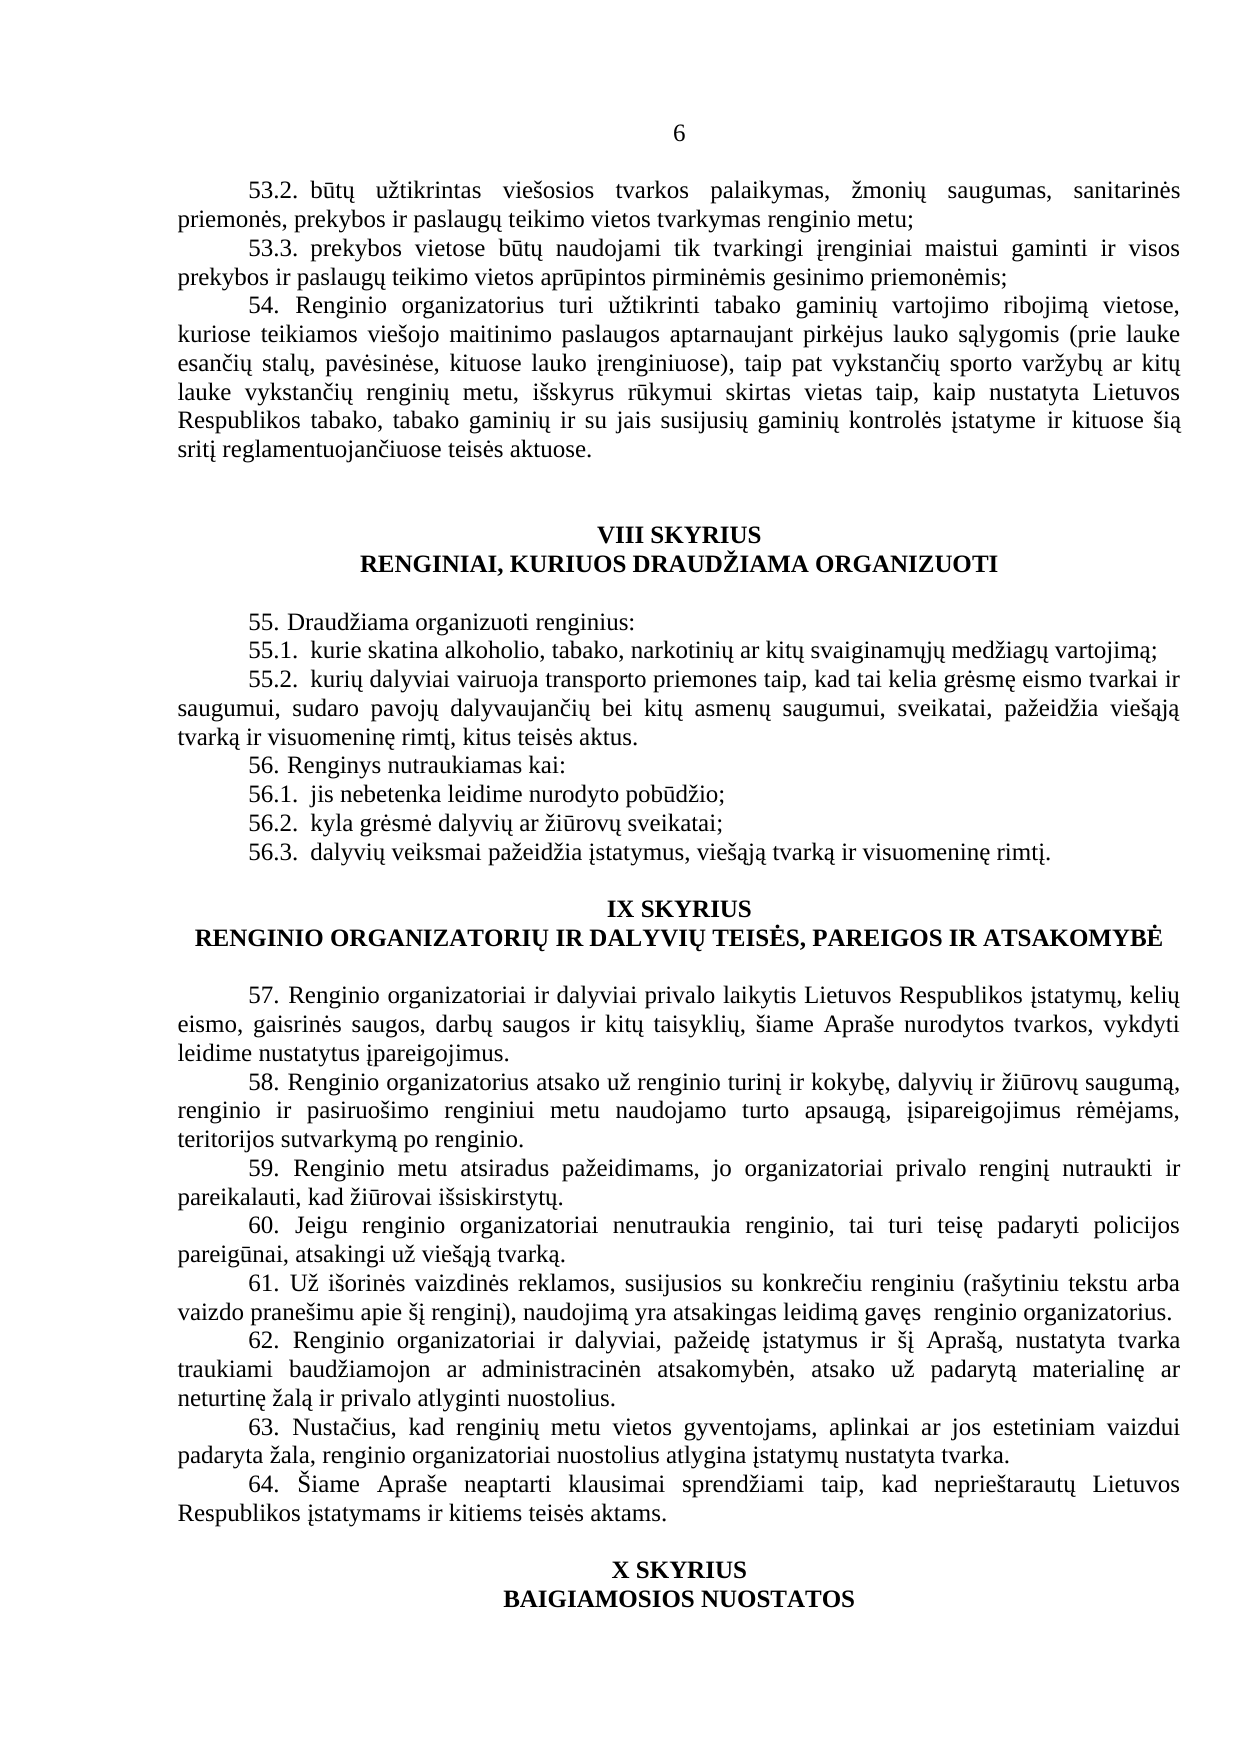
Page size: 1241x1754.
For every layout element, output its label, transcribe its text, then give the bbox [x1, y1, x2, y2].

text 64. Šiame Apraše neaptarti klausimai sprendžiami taip, kad neprieštarautų Lietuvos Respublikos įstatymams ir kitiems teisės aktams. [177, 1469, 1181, 1527]
text VIII SKYRIUS [177, 521, 1181, 549]
text 56.3. dalyvių veiksmai pažeidžia įstatymus, viešąją tvarką ir visuomeninę rimtį. [177, 837, 1181, 866]
text 56.2. kyla grėsmė dalyvių ar žiūrovų sveikatai; [177, 808, 1181, 837]
text 55.1. kurie skatina alkoholio, tabako, narkotinių ar kitų svaiginamųjų medžiagų vartojimą; [177, 636, 1181, 664]
text 54. Renginio organizatorius turi užtikrinti tabako gaminių vartojimo ribojimą vietose, kuriose teikiamos viešojo maitinimo paslaugos aptarnaujant pirkėjus lauko sąlygomis (prie lauke esančių stalų, pavėsinėse, kituose lauko įrenginiuose), taip pat vykstančių sporto varžybų ar kitų lauke vykstančių renginių metu, išskyrus rūkymui skirtas vietas taip, kaip nustatyta Lietuvos Respublikos tabako, tabako gaminių ir su jais susijusių gaminių kontrolės įstatyme ir kituose šią sritį reglamentuojančiuose teisės aktuose. [177, 291, 1181, 463]
text 56.1. jis nebetenka leidime nurodyto pobūdžio; [177, 779, 1181, 808]
text 57. Renginio organizatoriai ir dalyviai privalo laikytis Lietuvos Respublikos įstatymų, kelių eismo, gaisrinės saugos, darbų saugos ir kitų taisyklių, šiame Apraše nurodytos tvarkos, vykdyti leidime nustatytus įpareigojimus. [177, 981, 1181, 1067]
text 62. Renginio organizatoriai ir dalyviai, pažeidę įstatymus ir šį Aprašą, nustatyta tvarka traukiami baudžiamojon ar administracinėn atsakomybėn, atsako už padarytą materialinę ar neturtinę žalą ir privalo atlyginti nuostolius. [177, 1326, 1181, 1412]
text 53.3. prekybos vietose būtų naudojami tik tvarkingi įrenginiai maistui gaminti ir visos prekybos ir paslaugų teikimo vietos aprūpintos pirminėmis gesinimo priemonėmis; [177, 233, 1181, 291]
text X SKYRIUS [177, 1556, 1181, 1584]
text 53.2. būtų užtikrintas viešosios tvarkos palaikymas, žmonių saugumas, sanitarinės priemonės, prekybos ir paslaugų teikimo vietos tvarkymas renginio metu; [177, 176, 1181, 233]
text IX SKYRIUS [177, 894, 1181, 923]
text 58. Renginio organizatorius atsako už renginio turinį ir kokybę, dalyvių ir žiūrovų saugumą, renginio ir pasiruošimo renginiui metu naudojamo turto apsaugą, įsipareigojimus rėmėjams, teritorijos sutvarkymą po renginio. [177, 1067, 1181, 1153]
text 61. Už išorinės vaizdinės reklamos, susijusios su konkrečiu renginiu (rašytiniu tekstu arba vaizdo pranešimu apie šį renginį), naudojimą yra atsakingas leidimą gavęs renginio organizatorius. [177, 1268, 1181, 1326]
text 55. Draudžiama organizuoti renginius: [177, 607, 1181, 636]
text RENGINIO ORGANIZATORIŲ IR DALYVIŲ TEISĖS, PAREIGOS IR ATSAKOMYBĖ [177, 923, 1181, 952]
text 55.2. kurių dalyviai vairuoja transporto priemones taip, kad tai kelia grėsmę eismo tvarkai ir saugumui, sudaro pavojų dalyvaujančių bei kitų asmenų saugumui, sveikatai, pažeidžia viešąją tvarką ir visuomeninę rimtį, kitus teisės aktus. [177, 664, 1181, 751]
text 63. Nustačius, kad renginių metu vietos gyventojams, aplinkai ar jos estetiniam vaizdui padaryta žala, renginio organizatoriai nuostolius atlygina įstatymų nustatyta tvarka. [177, 1412, 1181, 1469]
text 59. Renginio metu atsiradus pažeidimams, jo organizatoriai privalo renginį nutraukti ir pareikalauti, kad žiūrovai išsiskirstytų. [177, 1153, 1181, 1211]
text RENGINIAI, KURIUOS DRAUDŽIAMA ORGANIZUOTI [177, 549, 1181, 578]
text BAIGIAMOSIOS NUOSTATOS [177, 1584, 1181, 1613]
text 56. Renginys nutraukiamas kai: [177, 751, 1181, 779]
text 60. Jeigu renginio organizatoriai nenutraukia renginio, tai turi teisę padaryti policijos pareigūnai, atsakingi už viešąją tvarką. [177, 1211, 1181, 1268]
